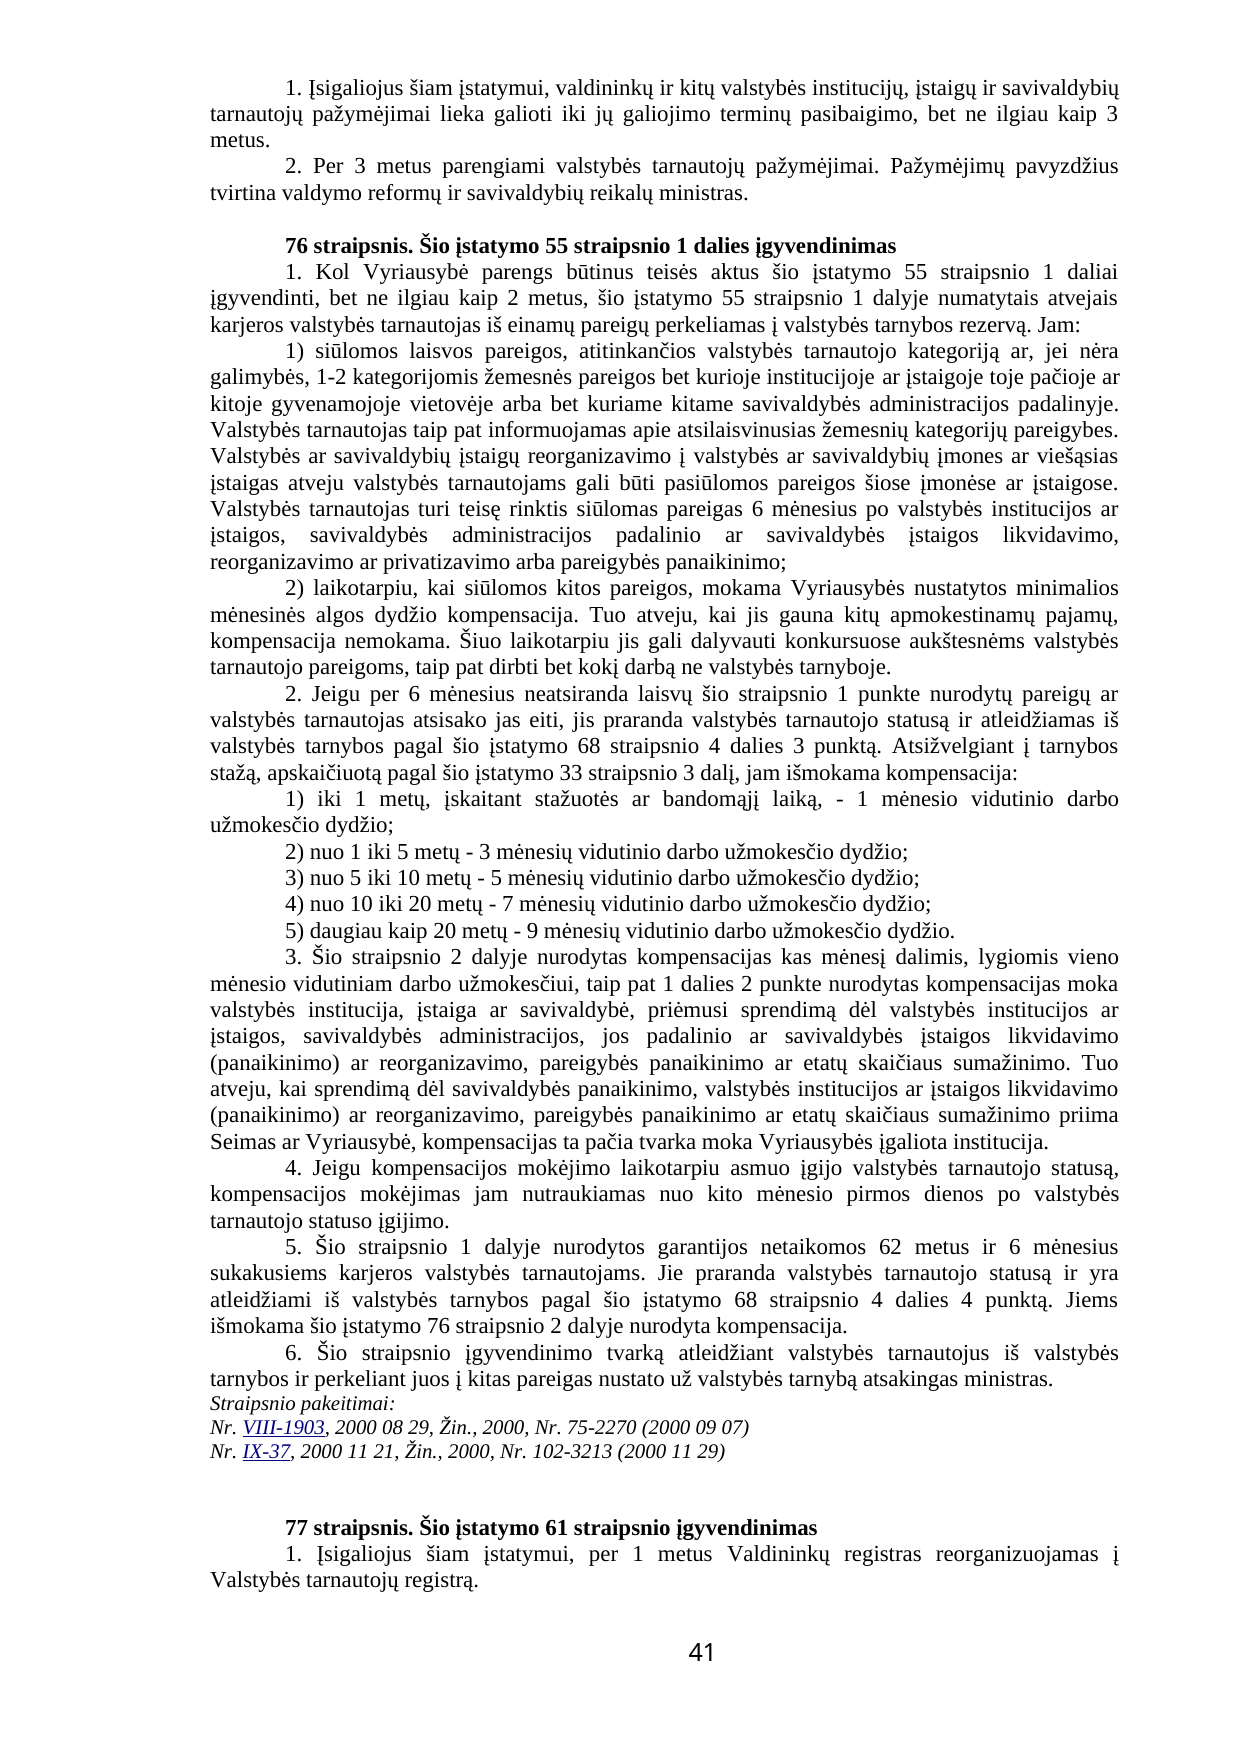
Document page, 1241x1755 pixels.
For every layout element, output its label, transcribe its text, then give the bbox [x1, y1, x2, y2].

text 6. Šio straipsnio įgyvendinimo tvarką atleidžiant valstybės tarnautojus iš valstybės tarnybos ir perkeliant juos į kitas pareigas nustato už valstybės tarnybą atsakingas ministras. [210, 1338, 1120, 1391]
text Nr. VIII-1903, 2000 08 29, Žin., 2000, Nr. 75-2270 (2000 09 07) [210, 1415, 1120, 1439]
text 2) laikotarpiu, kai siūlomos kitos pareigos, mokama Vyriausybės nustatytos minimalios mėnesinės algos dydžio kompensacija. Tuo atveju, kai jis gauna kitų apmokestinamų pajamų, kompensacija nemokama. Šiuo laikotarpiu jis gali dalyvauti konkursuose aukštesnėms valstybės tarnautojo pareigoms, taip pat dirbti bet kokį darbą ne valstybės tarnyboje. [210, 574, 1120, 680]
text 2. Per 3 metus parengiami valstybės tarnautojų pažymėjimai. Pažymėjimų pavyzdžius tvirtina valdymo reformų ir savivaldybių reikalų ministras. [210, 153, 1120, 205]
text 1) siūlomos laisvos pareigos, atitinkančios valstybės tarnautojo kategoriją ar, jei nėra galimybės, 1-2 kategorijomis žemesnės pareigos bet kurioje institucijoje ar įstaigoje toje pačioje ar kitoje gyvenamojoje vietovėje arba bet kuriame kitame savivaldybės administracijos padalinyje. Valstybės tarnautojas taip pat informuojamas apie atsilaisvinusias žemesnių kategorijų pareigybes. Valstybės ar savivaldybių įstaigų reorganizavimo į valstybės ar savivaldybių įmones ar viešąsias įstaigas atveju valstybės tarnautojams gali būti pasiūlomos pareigos šiose įmonėse ar įstaigose. Valstybės tarnautojas turi teisę rinktis siūlomas pareigas 6 mėnesius po valstybės institucijos ar įstaigos, savivaldybės administracijos padalinio ar savivaldybės įstaigos likvidavimo, reorganizavimo ar privatizavimo arba pareigybės panaikinimo; [210, 337, 1120, 574]
text 1) iki 1 metų, įskaitant stažuotės ar bandomąjį laiką, - 1 mėnesio vidutinio darbo užmokesčio dydžio; [210, 785, 1120, 838]
text 3. Šio straipsnio 2 dalyje nurodytas kompensacijas kas mėnesį dalimis, lygiomis vieno mėnesio vidutiniam darbo užmokesčiui, taip pat 1 dalies 2 punkte nurodytas kompensacijas moka valstybės institucija, įstaiga ar savivaldybė, priėmusi sprendimą dėl valstybės institucijos ar įstaigos, savivaldybės administracijos, jos padalinio ar savivaldybės įstaigos likvidavimo (panaikinimo) ar reorganizavimo, pareigybės panaikinimo ar etatų skaičiaus sumažinimo. Tuo atveju, kai sprendimą dėl savivaldybės panaikinimo, valstybės institucijos ar įstaigos likvidavimo (panaikinimo) ar reorganizavimo, pareigybės panaikinimo ar etatų skaičiaus sumažinimo priima Seimas ar Vyriausybė, kompensacijas ta pačia tvarka moka Vyriausybės įgaliota institucija. [210, 943, 1120, 1154]
text 5. Šio straipsnio 1 dalyje nurodytos garantijos netaikomos 62 metus ir 6 mėnesius sukakusiems karjeros valstybės tarnautojams. Jie praranda valstybės tarnautojo statusą ir yra atleidžiami iš valstybės tarnybos pagal šio įstatymo 68 straipsnio 4 dalies 4 punktą. Jiems išmokama šio įstatymo 76 straipsnio 2 dalyje nurodyta kompensacija. [210, 1233, 1120, 1338]
text 76 straipsnis. Šio įstatymo 55 straipsnio 1 dalies įgyvendinimas [210, 232, 1120, 258]
text 4. Jeigu kompensacijos mokėjimo laikotarpiu asmuo įgijo valstybės tarnautojo statusą, kompensacijos mokėjimas jam nutraukiamas nuo kito mėnesio pirmos dienos po valstybės tarnautojo statuso įgijimo. [210, 1154, 1120, 1233]
text 1. Įsigaliojus šiam įstatymui, valdininkų ir kitų valstybės institucijų, įstaigų ir savivaldybių tarnautojų pažymėjimai lieka galioti iki jų galiojimo terminų pasibaigimo, bet ne ilgiau kaip 3 metus. [210, 73, 1120, 153]
text Straipsnio pakeitimai: [210, 1391, 1120, 1415]
text 3) nuo 5 iki 10 metų - 5 mėnesių vidutinio darbo užmokesčio dydžio; [210, 864, 1120, 891]
text 1. Įsigaliojus šiam įstatymui, per 1 metus Valdininkų registras reorganizuojamas į Valstybės tarnautojų registrą. [210, 1540, 1120, 1593]
text 2. Jeigu per 6 mėnesius neatsiranda laisvų šio straipsnio 1 punkte nurodytų pareigų ar valstybės tarnautojas atsisako jas eiti, jis praranda valstybės tarnautojo statusą ir atleidžiamas iš valstybės tarnybos pagal šio įstatymo 68 straipsnio 4 dalies 3 punktą. Atsižvelgiant į tarnybos stažą, apskaičiuotą pagal šio įstatymo 33 straipsnio 3 dalį, jam išmokama kompensacija: [210, 680, 1120, 785]
text 77 straipsnis. Šio įstatymo 61 straipsnio įgyvendinimas [210, 1514, 1120, 1540]
text 4) nuo 10 iki 20 metų - 7 mėnesių vidutinio darbo užmokesčio dydžio; [210, 891, 1120, 917]
text Nr. IX-37, 2000 11 21, Žin., 2000, Nr. 102-3213 (2000 11 29) [210, 1439, 1120, 1463]
text 5) daugiau kaip 20 metų - 9 mėnesių vidutinio darbo užmokesčio dydžio. [210, 917, 1120, 943]
text 1. Kol Vyriausybė parengs būtinus teisės aktus šio įstatymo 55 straipsnio 1 daliai įgyvendinti, bet ne ilgiau kaip 2 metus, šio įstatymo 55 straipsnio 1 dalyje numatytais atvejais karjeros valstybės tarnautojas iš einamų pareigų perkeliamas į valstybės tarnybos rezervą. Jam: [210, 258, 1120, 337]
text 2) nuo 1 iki 5 metų - 3 mėnesių vidutinio darbo užmokesčio dydžio; [210, 838, 1120, 864]
